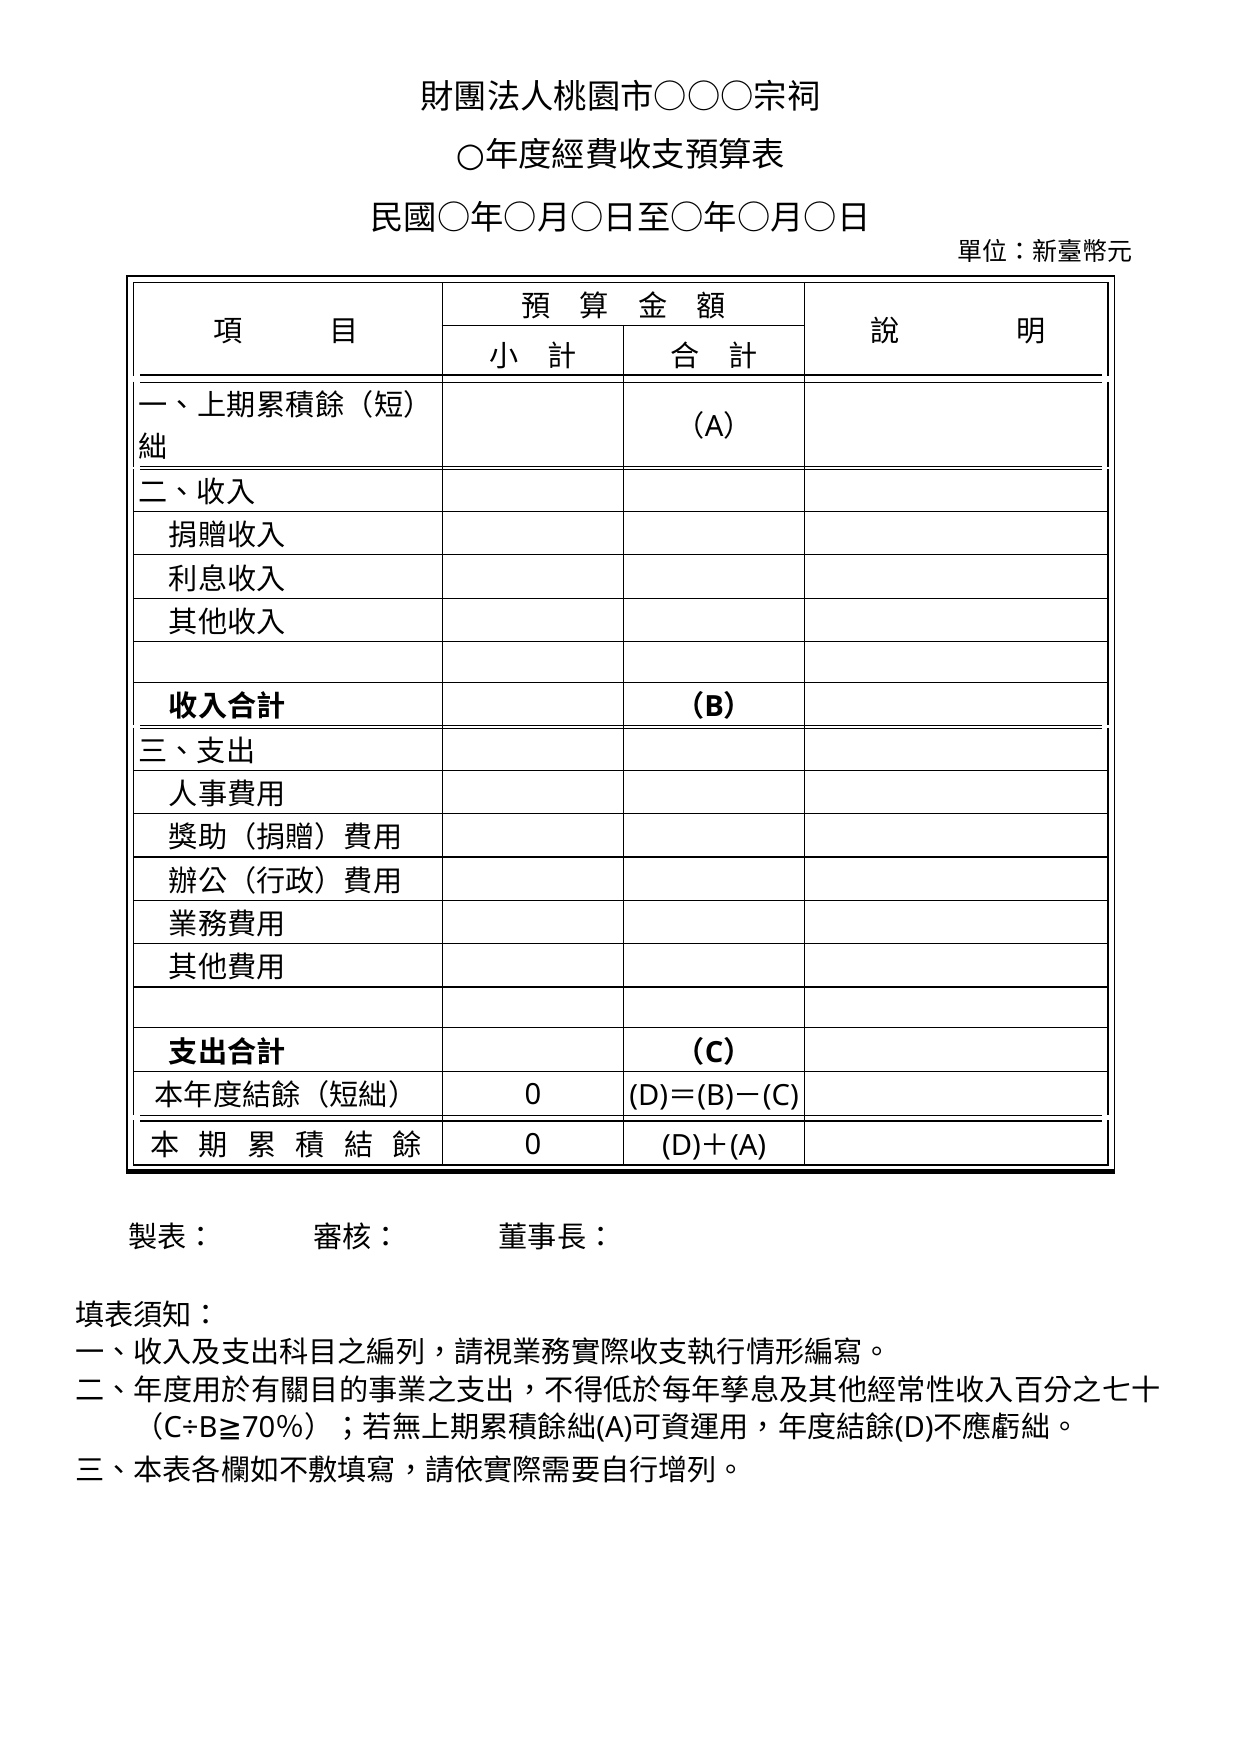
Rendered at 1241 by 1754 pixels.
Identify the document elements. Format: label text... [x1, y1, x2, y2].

table_cell 小 計 [443, 326, 623, 374]
table_cell (D)＋(A) [624, 1122, 804, 1164]
table_cell [805, 512, 1107, 554]
text 二、年度用於有關目的事業之支出，不得低於每年孳息及其他經常性收入百分之七十（C÷B≧70％）；若無上期累積餘絀(A)可資運用，年度結餘(D)不應虧絀。 [75, 1370, 1165, 1445]
table_cell [624, 729, 804, 770]
table_cell 二、收入 [130, 466, 442, 511]
table_cell [624, 771, 804, 813]
table_cell [624, 512, 804, 554]
table_cell [805, 599, 1107, 641]
table_cell [443, 555, 623, 598]
table_cell 本年度結餘（短絀） [134, 1072, 442, 1114]
table_cell 業務費用 [134, 901, 442, 943]
table_cell [443, 771, 623, 813]
table_cell [134, 642, 442, 682]
table_cell [805, 901, 1107, 943]
table_cell [805, 1028, 1107, 1071]
table_cell [805, 725, 1111, 770]
table_cell 0 [443, 1072, 623, 1114]
table_header 說 明 [805, 277, 1111, 374]
table_cell 支出合計 [134, 1028, 442, 1071]
table_cell 捐贈收入 [134, 512, 442, 554]
table_cell 人事費用 [134, 771, 442, 813]
table_cell [443, 814, 623, 856]
table_cell [443, 1116, 623, 1120]
table_cell [443, 642, 623, 682]
table_cell [805, 642, 1107, 682]
table_cell [443, 512, 623, 554]
table_cell [624, 599, 804, 641]
table_cell 收入合計 [134, 683, 442, 725]
table_cell [624, 555, 804, 598]
table_cell 合 計 [624, 326, 804, 374]
table_cell [443, 683, 623, 725]
table_cell [134, 988, 442, 1027]
table_header [442, 277, 804, 282]
text 填表須知： [75, 1295, 1165, 1333]
table_cell （A） [624, 383, 804, 466]
table_cell [805, 683, 1107, 725]
table_cell 辦公（行政）費用 [134, 858, 442, 900]
table_header 預 算 金 額 [443, 283, 804, 325]
text 單位：新臺幣元 [75, 235, 1160, 267]
table_cell 0 [443, 1122, 623, 1164]
text 財團法人桃園市○○○宗祠 [75, 75, 1165, 117]
table_cell 利息收入 [134, 555, 442, 598]
table_cell [624, 988, 804, 1027]
table_cell [805, 374, 1111, 466]
table_cell [805, 555, 1107, 598]
table_cell [805, 814, 1107, 856]
table_cell [443, 901, 623, 943]
table_cell [805, 1115, 1111, 1164]
table_cell [443, 1028, 623, 1071]
table_cell 獎助（捐贈）費用 [134, 814, 442, 856]
table_cell [805, 466, 1111, 511]
table_cell (D)＝(B)－(C) [624, 1072, 804, 1114]
table_cell （C） [624, 1028, 804, 1071]
table_cell [624, 901, 804, 943]
table_cell [805, 771, 1107, 813]
table_cell [443, 599, 623, 641]
text 三、本表各欄如不敷填寫，請依實際需要自行增列。 [75, 1445, 1165, 1489]
table_cell [805, 988, 1107, 1027]
table_cell [624, 376, 804, 382]
table_cell [443, 383, 623, 466]
table_header 項 目 [130, 277, 442, 374]
table_cell [624, 944, 804, 986]
table_cell [443, 376, 623, 382]
table_cell [443, 858, 623, 900]
table_cell 其他收入 [134, 599, 442, 641]
table_cell [624, 814, 804, 856]
text 製表： 審核： 董事長： [75, 1213, 1165, 1256]
table_cell 本期累積結餘 [130, 1115, 442, 1164]
table_cell [624, 470, 804, 511]
table_cell [443, 729, 623, 770]
table_cell [443, 988, 623, 1027]
table_cell [443, 470, 623, 511]
table_cell （B） [624, 683, 804, 725]
table_cell [624, 642, 804, 682]
table_cell [805, 1072, 1107, 1114]
table_cell 三、支出 [130, 725, 442, 770]
table_cell [805, 858, 1107, 900]
table_cell [443, 944, 623, 986]
table_cell [805, 944, 1107, 986]
text 一、收入及支出科目之編列，請視業務實際收支執行情形編寫。 [75, 1333, 1165, 1370]
table_cell [624, 1116, 804, 1120]
text 民國○年○月○日至○年○月○日 [75, 204, 1165, 235]
table_cell [624, 858, 804, 900]
table_cell 其他費用 [134, 944, 442, 986]
text ○年度經費收支預算表 [75, 142, 1165, 173]
table_cell 一、上期累積餘（短）絀 [130, 374, 442, 466]
